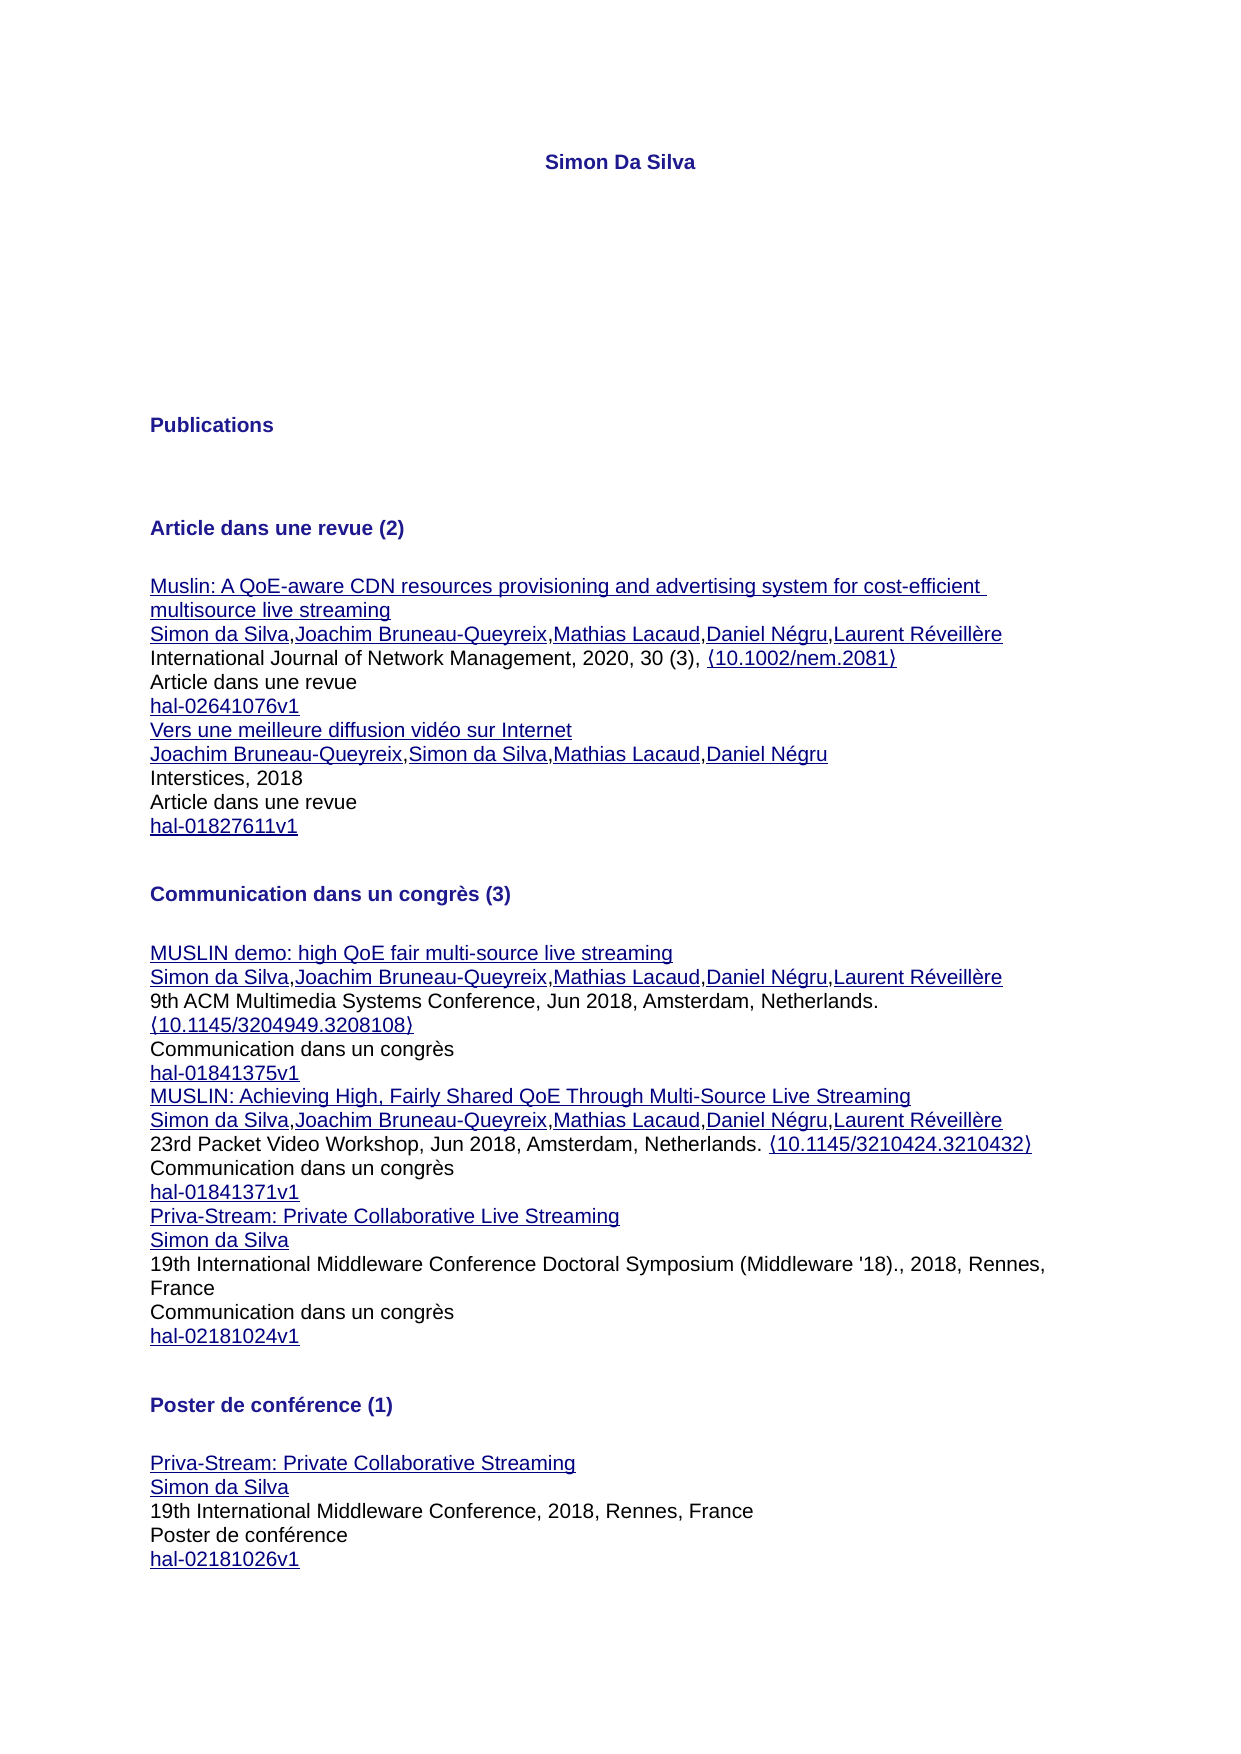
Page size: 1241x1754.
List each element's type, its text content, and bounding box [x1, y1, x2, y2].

table_cell Vers une meilleure diffusion vidéo sur Internet Joachim Bruneau-Queyreix,Simon da Silva,Mathias Lacaud,Daniel Négru Interstices, 2018 Article dans une revue hal-01827611v1 [150, 718, 1090, 837]
subtitle Simon Da Silva [150, 150, 1090, 174]
table_cell Priva-Stream: Private Collaborative Live Streaming Simon da Silva 19th International Middleware Conference Doctoral Symposium (Middleware '18)., 2018, Rennes, France Communication dans un congrès hal-02181024v1 [150, 1204, 1090, 1348]
subtitle Publications [150, 412, 1090, 436]
subtitle Article dans une revue (2) [150, 516, 1090, 539]
table_header Muslin: A QoE-aware CDN resources provisioning and advertising system for cost-efficient multisource live streaming Simon da Silva,Joachim Bruneau-Queyreix,Mathias Lacaud,Daniel Négru,Laurent Réveillère International Journal of Network Management, 2020, 30 (3), ⟨10.1002/nem.2081⟩ Article dans une revue hal-02641076v1 [150, 574, 1090, 718]
table_header Priva-Stream: Private Collaborative Streaming Simon da Silva 19th International Middleware Conference, 2018, Rennes, France Poster de conférence hal-02181026v1 [150, 1451, 1090, 1571]
subtitle Communication dans un congrès (3) [150, 882, 1090, 906]
table_header MUSLIN demo: high QoE fair multi-source live streaming Simon da Silva,Joachim Bruneau-Queyreix,Mathias Lacaud,Daniel Négru,Laurent Réveillère 9th ACM Multimedia Systems Conference, Jun 2018, Amsterdam, Netherlands. ⟨10.1145/3204949.3208108⟩ Communication dans un congrès hal-01841375v1 [150, 941, 1090, 1084]
table_cell MUSLIN: Achieving High, Fairly Shared QoE Through Multi-Source Live Streaming Simon da Silva,Joachim Bruneau-Queyreix,Mathias Lacaud,Daniel Négru,Laurent Réveillère 23rd Packet Video Workshop, Jun 2018, Amsterdam, Netherlands. ⟨10.1145/3210424.3210432⟩ Communication dans un congrès hal-01841371v1 [150, 1084, 1090, 1204]
subtitle Poster de conférence (1) [150, 1393, 1090, 1417]
